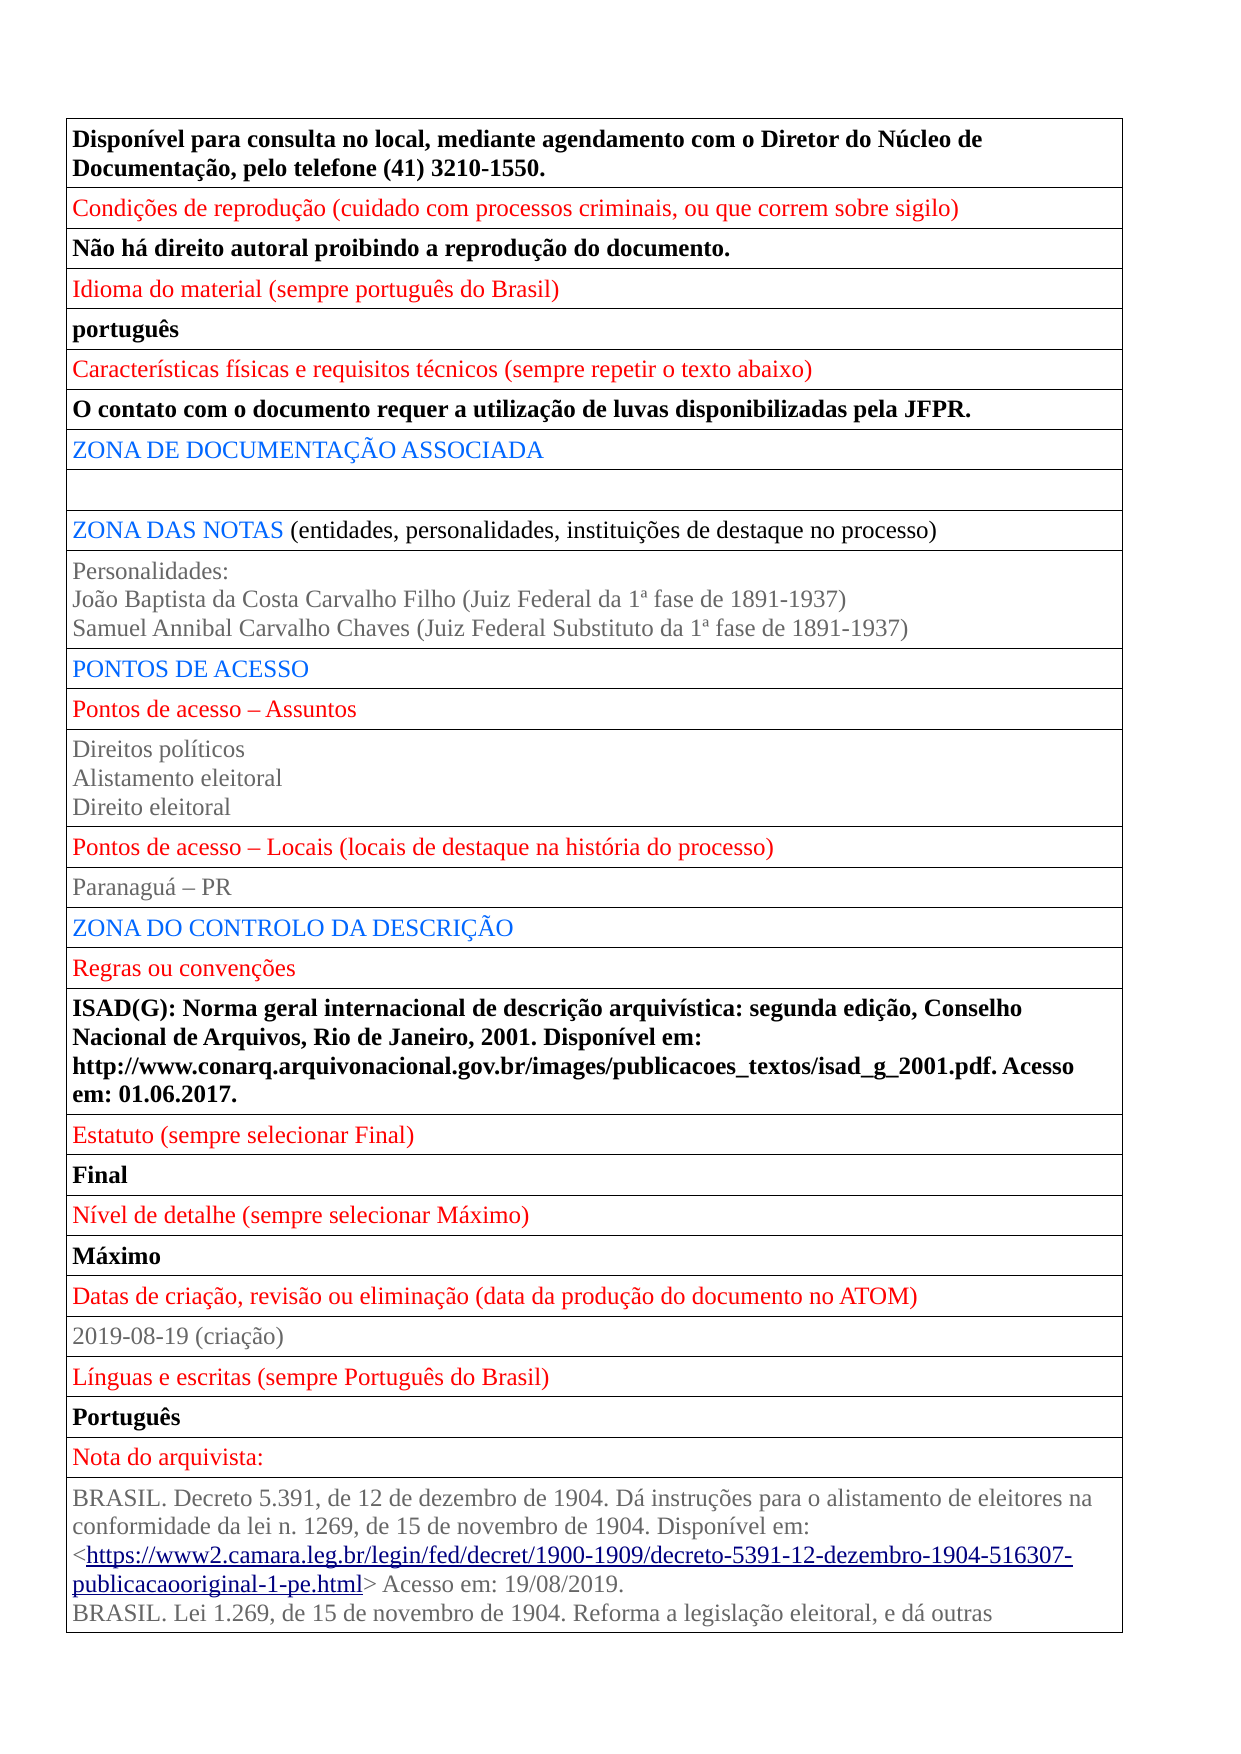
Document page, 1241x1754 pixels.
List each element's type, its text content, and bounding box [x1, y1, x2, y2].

table_cell [67, 470, 1122, 510]
table_cell ZONA DO CONTROLO DA DESCRIÇÃO [67, 908, 1122, 947]
table_cell Máximo [67, 1236, 1122, 1275]
table_cell 2019-08-19 (criação) [67, 1317, 1122, 1356]
table_cell Línguas e escritas (sempre Português do Brasil) [67, 1357, 1122, 1396]
table_cell Disponível para consulta no local, mediante agendamento com o Diretor do Núcleo de Documentação, pelo telefone (41) 3210-1550. [67, 119, 1122, 187]
table_cell português [67, 309, 1122, 348]
table_cell Não há direito autoral proibindo a reprodução do documento. [67, 229, 1122, 268]
table_cell PONTOS DE ACESSO [67, 649, 1122, 688]
table_cell Características físicas e requisitos técnicos (sempre repetir o texto abaixo) [67, 350, 1122, 389]
table_cell O contato com o documento requer a utilização de luvas disponibilizadas pela JFPR. [67, 390, 1122, 429]
table_cell ISAD(G): Norma geral internacional de descrição arquivística: segunda edição, Conselho Nacional de Arquivos, Rio de Janeiro, 2001. Disponível em: http://www.conarq.arquivonacional.gov.br/images/publicacoes_textos/isad_g_2001.pdf. Acesso em: 01.06.2017. [67, 989, 1122, 1114]
table_cell Regras ou convenções [67, 948, 1122, 987]
table_cell Personalidades: João Baptista da Costa Carvalho Filho (Juiz Federal da 1ª fase de 1891-1937) Samuel Annibal Carvalho Chaves (Juiz Federal Substituto da 1ª fase de 1891-1937) [67, 551, 1122, 648]
table_cell Final [67, 1155, 1122, 1195]
table_cell BRASIL. Decreto 5.391, de 12 de dezembro de 1904. Dá instruções para o alistamento de eleitores na conformidade da lei n. 1269, de 15 de novembro de 1904. Disponível em: <https://www2.camara.leg.br/legin/fed/decret/1900-1909/decreto-5391-12-dezembro-1904-516307-publicacaooriginal-1-pe.html> Acesso em: 19/08/2019. BRASIL. Lei 1.269, de 15 de novembro de 1904. Reforma a legislação eleitoral, e dá outras [67, 1478, 1122, 1632]
table_cell ZONA DAS NOTAS (entidades, personalidades, instituições de destaque no processo) [67, 511, 1122, 550]
table_cell Direitos políticos Alistamento eleitoral Direito eleitoral [67, 730, 1122, 826]
table_cell Estatuto (sempre selecionar Final) [67, 1115, 1122, 1154]
table_cell Datas de criação, revisão ou eliminação (data da produção do documento no ATOM) [67, 1276, 1122, 1316]
table_cell Nota do arquivista: [67, 1438, 1122, 1477]
table_cell ZONA DE DOCUMENTAÇÃO ASSOCIADA [67, 430, 1122, 469]
table_cell Nível de detalhe (sempre selecionar Máximo) [67, 1196, 1122, 1235]
table_cell Pontos de acesso – Locais (locais de destaque na história do processo) [67, 827, 1122, 867]
table_cell Condições de reprodução (cuidado com processos criminais, ou que correm sobre sigilo) [67, 188, 1122, 227]
table_cell Português [67, 1397, 1122, 1437]
table_cell Pontos de acesso – Assuntos [67, 689, 1122, 728]
table_cell Idioma do material (sempre português do Brasil) [67, 269, 1122, 308]
table_cell Paranaguá – PR [67, 868, 1122, 907]
